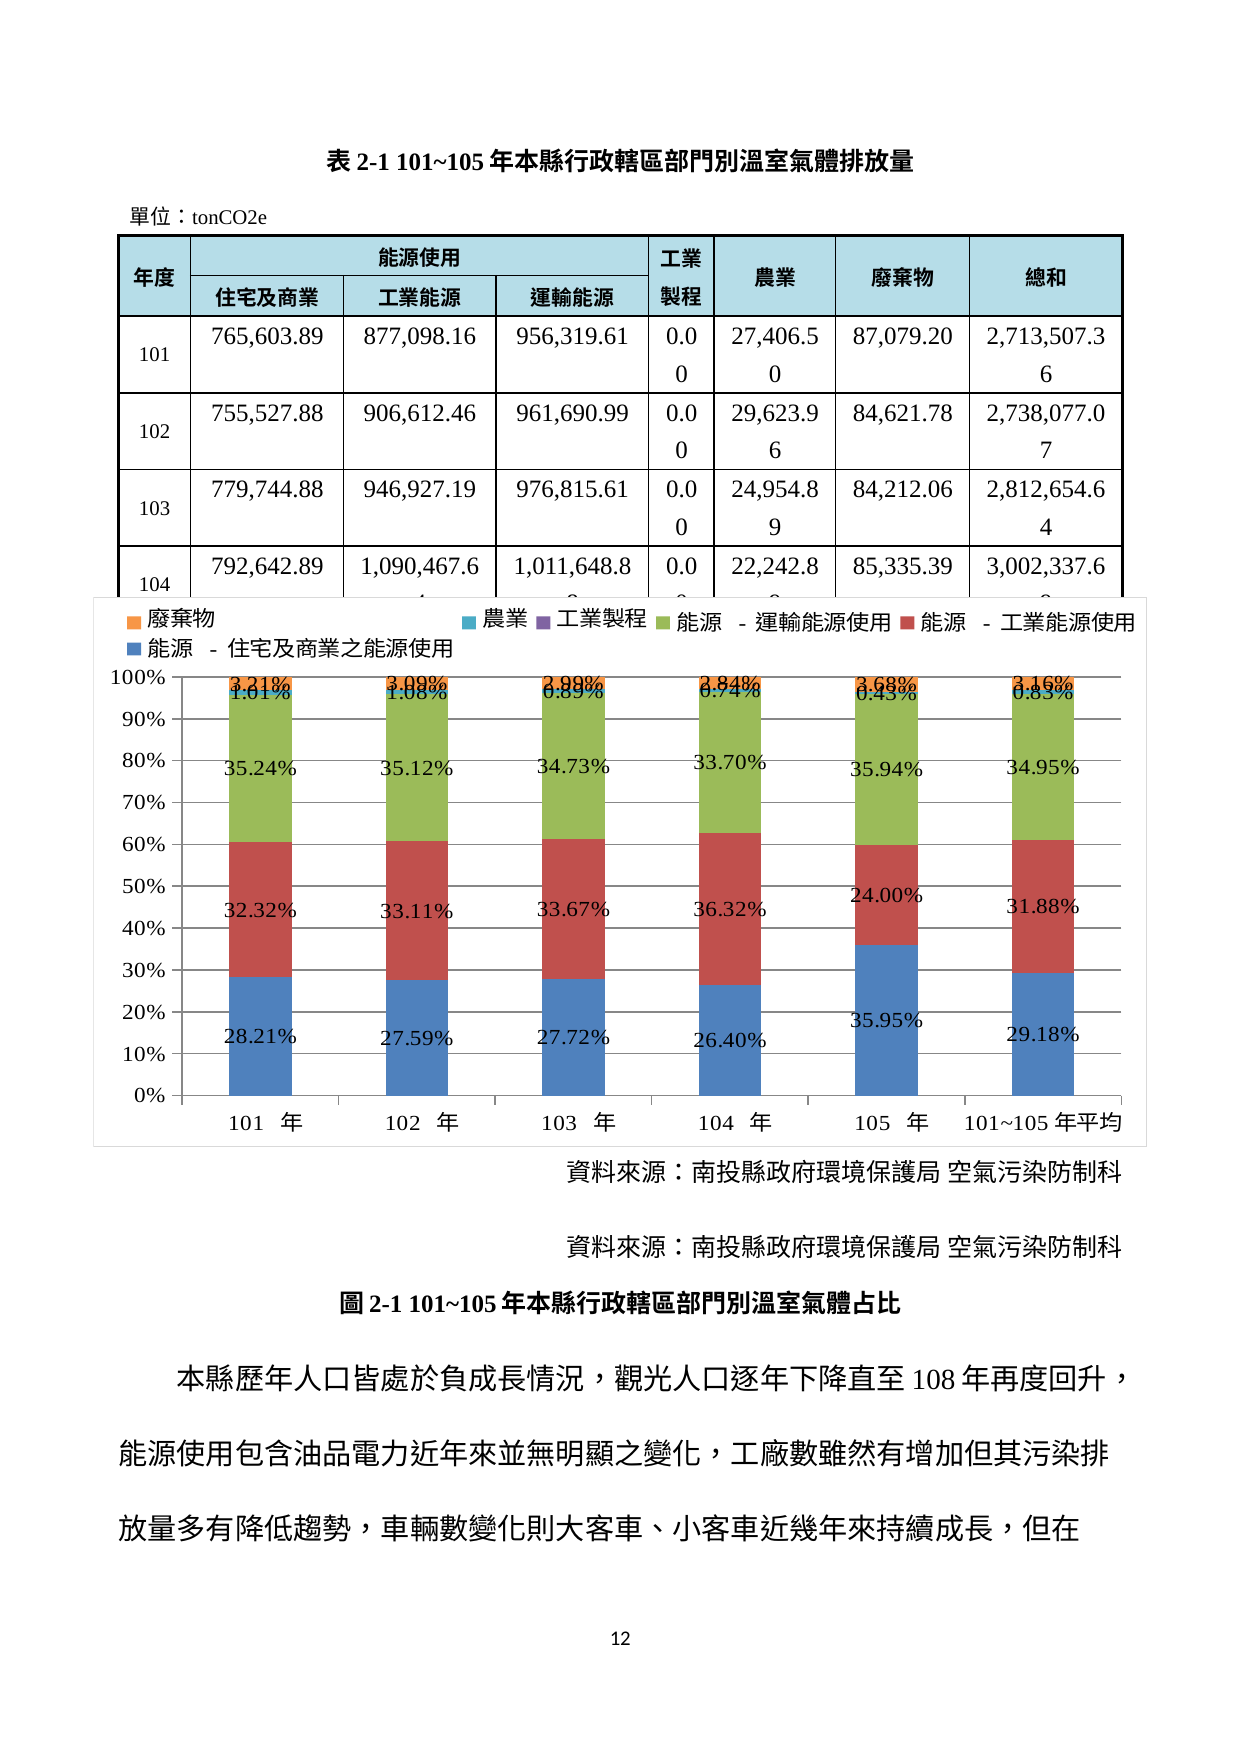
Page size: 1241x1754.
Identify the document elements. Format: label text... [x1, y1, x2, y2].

table_cell 85,335.39 [836, 547, 969, 597]
table_cell 104 [120, 547, 190, 597]
table_cell 976,815.61 [497, 470, 648, 545]
table_cell 0.00 [649, 547, 713, 597]
text 資料來源：南投縣政府環境保護局 空氣污染防制科 [118, 1226, 1122, 1264]
table_cell 24,954.89 [715, 470, 835, 545]
table_cell 102 [120, 394, 190, 468]
table_cell 廢棄物 [836, 237, 969, 315]
table_cell 779,744.88 [191, 470, 343, 545]
table_header 單位：tonCO2e [118, 197, 1122, 234]
table_cell 29,623.96 [715, 394, 835, 468]
table_cell 906,612.46 [344, 394, 495, 468]
table_cell 1,090,467.64 [344, 547, 495, 597]
table_cell 27,406.50 [715, 317, 835, 392]
table_cell 961,690.99 [497, 394, 648, 468]
text 本縣歷年人口皆處於負成長情況，觀光人口逐年下降直至108年再度回升，能源使用包含油品電力近年來並無明顯之變化，工廠數雖然有增加但其污染排放量多有降低趨勢，車輛數變化則大客車、小客車近幾年來持續成長，但在100年淘汰老舊車輛及其相關政策推廣下，燃油機車數量逐年下降而電動機車則逐年提升，農漁業活動由於人口老化及外移，加上整體經濟體系變化，農戶數逐年降低，水稻面積整體呈下降趨勢，短期作面積則逐年提升，總耕地面積則無明顯變化，漁業僅有內陸漁撈及內陸養殖，總戶數亦為下降趨勢。綜整來看，本縣除了車輛數有部分成長，其餘環境背景負荷皆呈現持平或是下降趨勢。 [118, 1339, 1122, 1564]
table_cell 2,713,507.36 [970, 317, 1121, 392]
table_cell 工業製程 [649, 237, 713, 315]
table_cell 103 [120, 470, 190, 545]
table_cell 住宅及商業 [191, 276, 343, 315]
table_cell 792,642.89 [191, 547, 343, 597]
table_cell 3,002,337.69 [970, 547, 1121, 597]
table_cell 0.00 [649, 394, 713, 468]
table_cell 農業 [715, 237, 835, 315]
table_cell 工業能源 [344, 276, 495, 315]
table_cell 877,098.16 [344, 317, 495, 392]
table_cell 84,212.06 [836, 470, 969, 545]
text 資料來源：南投縣政府環境保護局 空氣污染防制科 [118, 1147, 1122, 1189]
text 圖2-1 101~105年本縣行政轄區部門別溫室氣體占比 [118, 1283, 1122, 1320]
table_cell 84,621.78 [836, 394, 969, 468]
table_cell 87,079.20 [836, 317, 969, 392]
table_cell 0.00 [649, 317, 713, 392]
table_cell 956,319.61 [497, 317, 648, 392]
table_cell 年度 [120, 237, 190, 315]
table_cell 運輸能源 [497, 276, 648, 315]
text 表2-1 101~105年本縣行政轄區部門別溫室氣體排放量 [118, 140, 1122, 178]
table_cell 0.00 [649, 470, 713, 545]
table_cell 946,927.19 [344, 470, 495, 545]
table_cell 2,812,654.64 [970, 470, 1121, 545]
table_cell 1,011,648.88 [497, 547, 648, 597]
table_cell 765,603.89 [191, 317, 343, 392]
table_cell 101 [120, 317, 190, 392]
table_cell 2,738,077.07 [970, 394, 1121, 468]
table_cell 755,527.88 [191, 394, 343, 468]
table_cell 能源使用 [191, 237, 648, 275]
table_cell 22,242.89 [715, 547, 835, 597]
table_cell 總和 [970, 237, 1121, 315]
